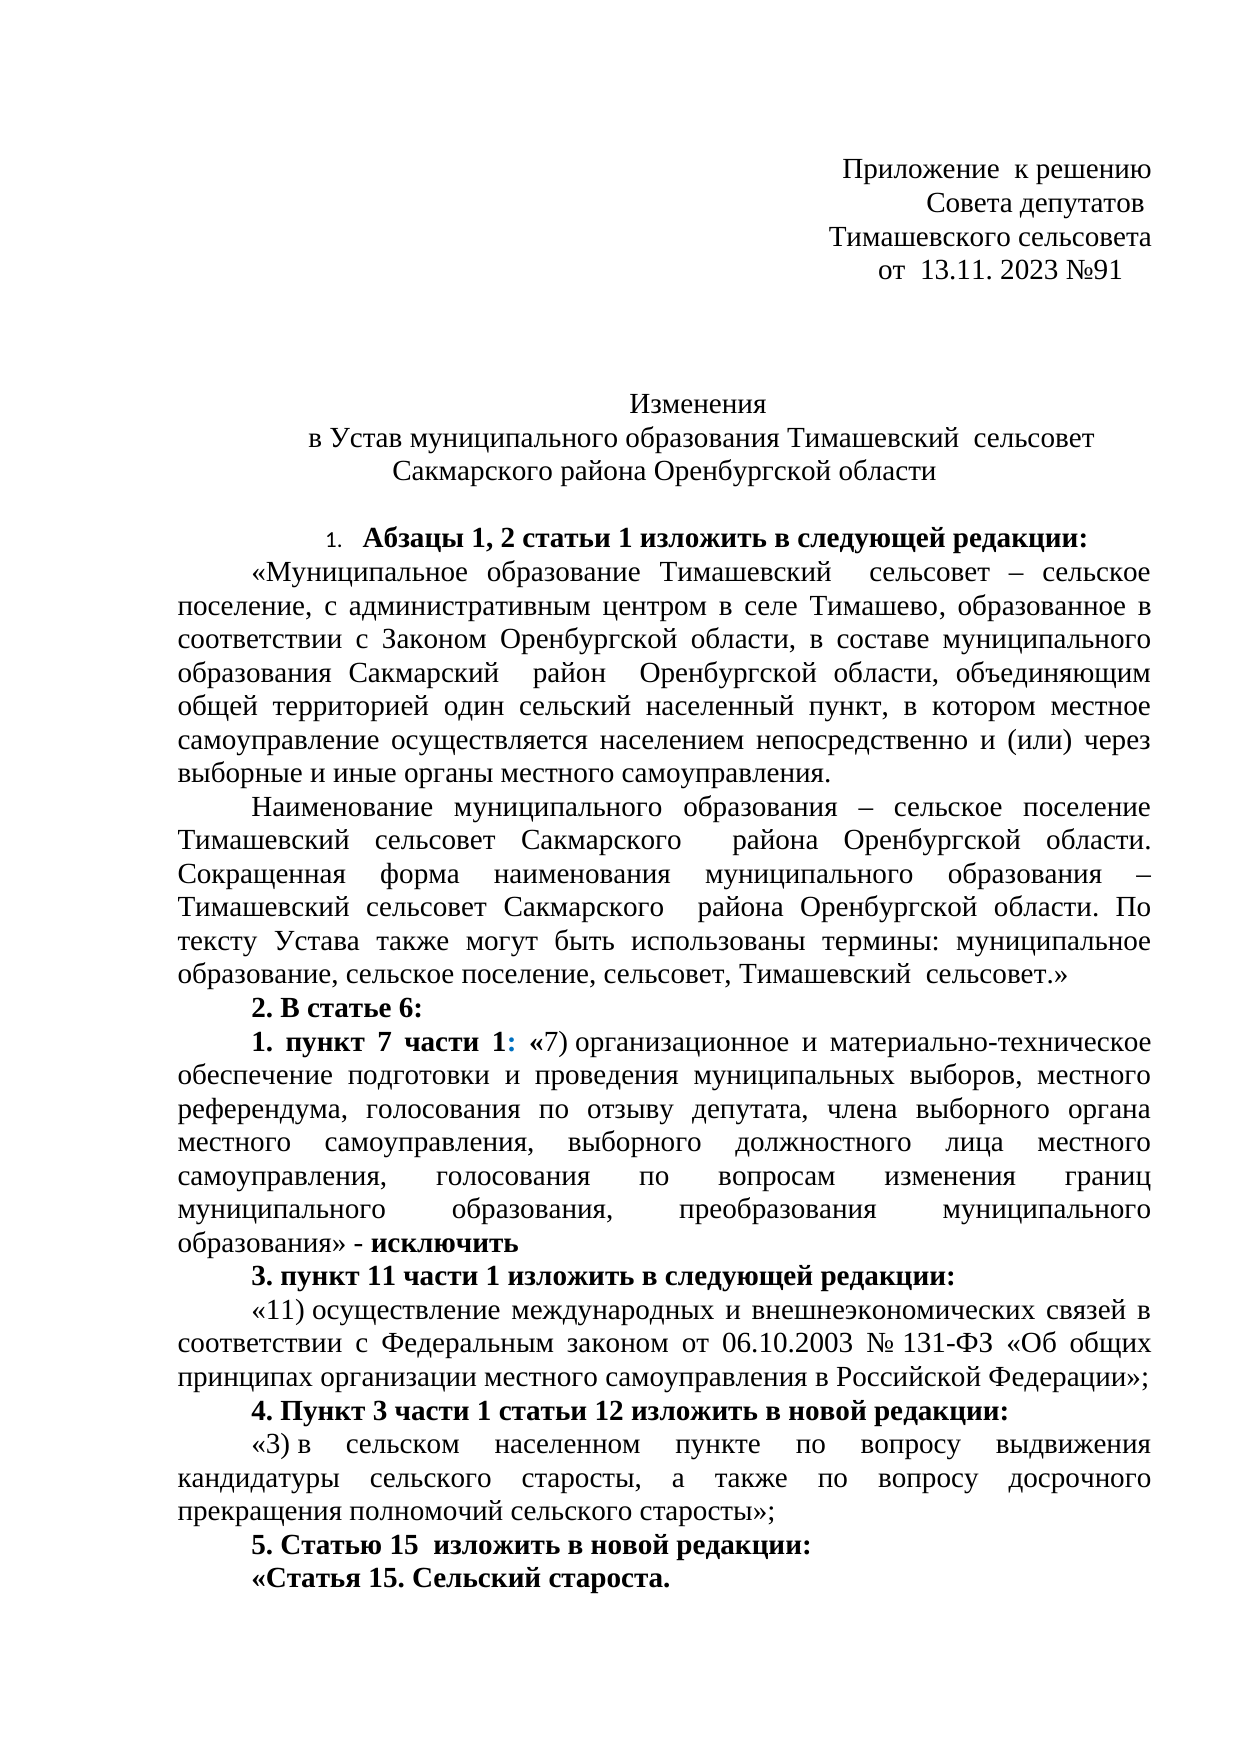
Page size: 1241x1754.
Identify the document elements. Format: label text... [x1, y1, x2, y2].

text 5. Статью 15 изложить в новой редакции: [177, 1527, 1152, 1560]
text Изменения [177, 386, 1152, 420]
text Тимашевского сельсовета [177, 219, 1152, 252]
text «Муниципальное образование Тимашевский сельсовет – сельское поселение, с административным центром в селе Тимашево, образованное в соответствии с Законом Оренбургской области, в составе муниципального образования Сакмарский район Оренбургской области, объединяющим общей территорией один сельский населенный пункт, в котором местное самоуправление осуществляется населением непосредственно и (или) через выборные и иные органы местного самоуправления. [177, 554, 1152, 789]
text «3) в сельском населенном пункте по вопросу выдвижения кандидатуры сельского старосты, а также по вопросу досрочного прекращения полномочий сельского старосты»; [177, 1426, 1152, 1527]
text «Статья 15. Сельский староста. [177, 1560, 1152, 1594]
text «11) осуществление международных и внешнеэкономических связей в соответствии с Федеральным законом от 06.10.2003 № 131-ФЗ «Об общих принципах организации местного самоуправления в Российской Федерации»; [177, 1292, 1152, 1393]
list Абзацы 1, 2 статьи 1 изложить в следующей редакции: [251, 521, 1152, 554]
text Приложение к решению [177, 152, 1152, 185]
text от 13.11. 2023 №91 [177, 252, 1152, 286]
text 4. Пункт 3 части 1 статьи 12 изложить в новой редакции: [177, 1393, 1152, 1426]
text Наименование муниципального образования – сельское поселение Тимашевский сельсовет Сакмарского района Оренбургской области. Сокращенная форма наименования муниципального образования – Тимашевский сельсовет Сакмарского района Оренбургской области. По тексту Устава также могут быть использованы термины: муниципальное образование, сельское поселение, сельсовет, Тимашевский сельсовет.» [177, 789, 1152, 990]
text в Устав муниципального образования Тимашевский сельсовет Сакмарского района Оренбургской области [177, 420, 1152, 487]
text Совета депутатов [177, 185, 1152, 219]
text 1. пункт 7 части 1: «7) организационное и материально-техническое обеспечение подготовки и проведения муниципальных выборов, местного референдума, голосования по отзыву депутата, члена выборного органа местного самоуправления, выборного должностного лица местного самоуправления, голосования по вопросам изменения границ муниципального образования, преобразования муниципального образования» - исключить [177, 1024, 1152, 1258]
text 2. В статье 6: [177, 990, 1152, 1024]
text 3. пункт 11 части 1 изложить в следующей редакции: [177, 1258, 1152, 1292]
